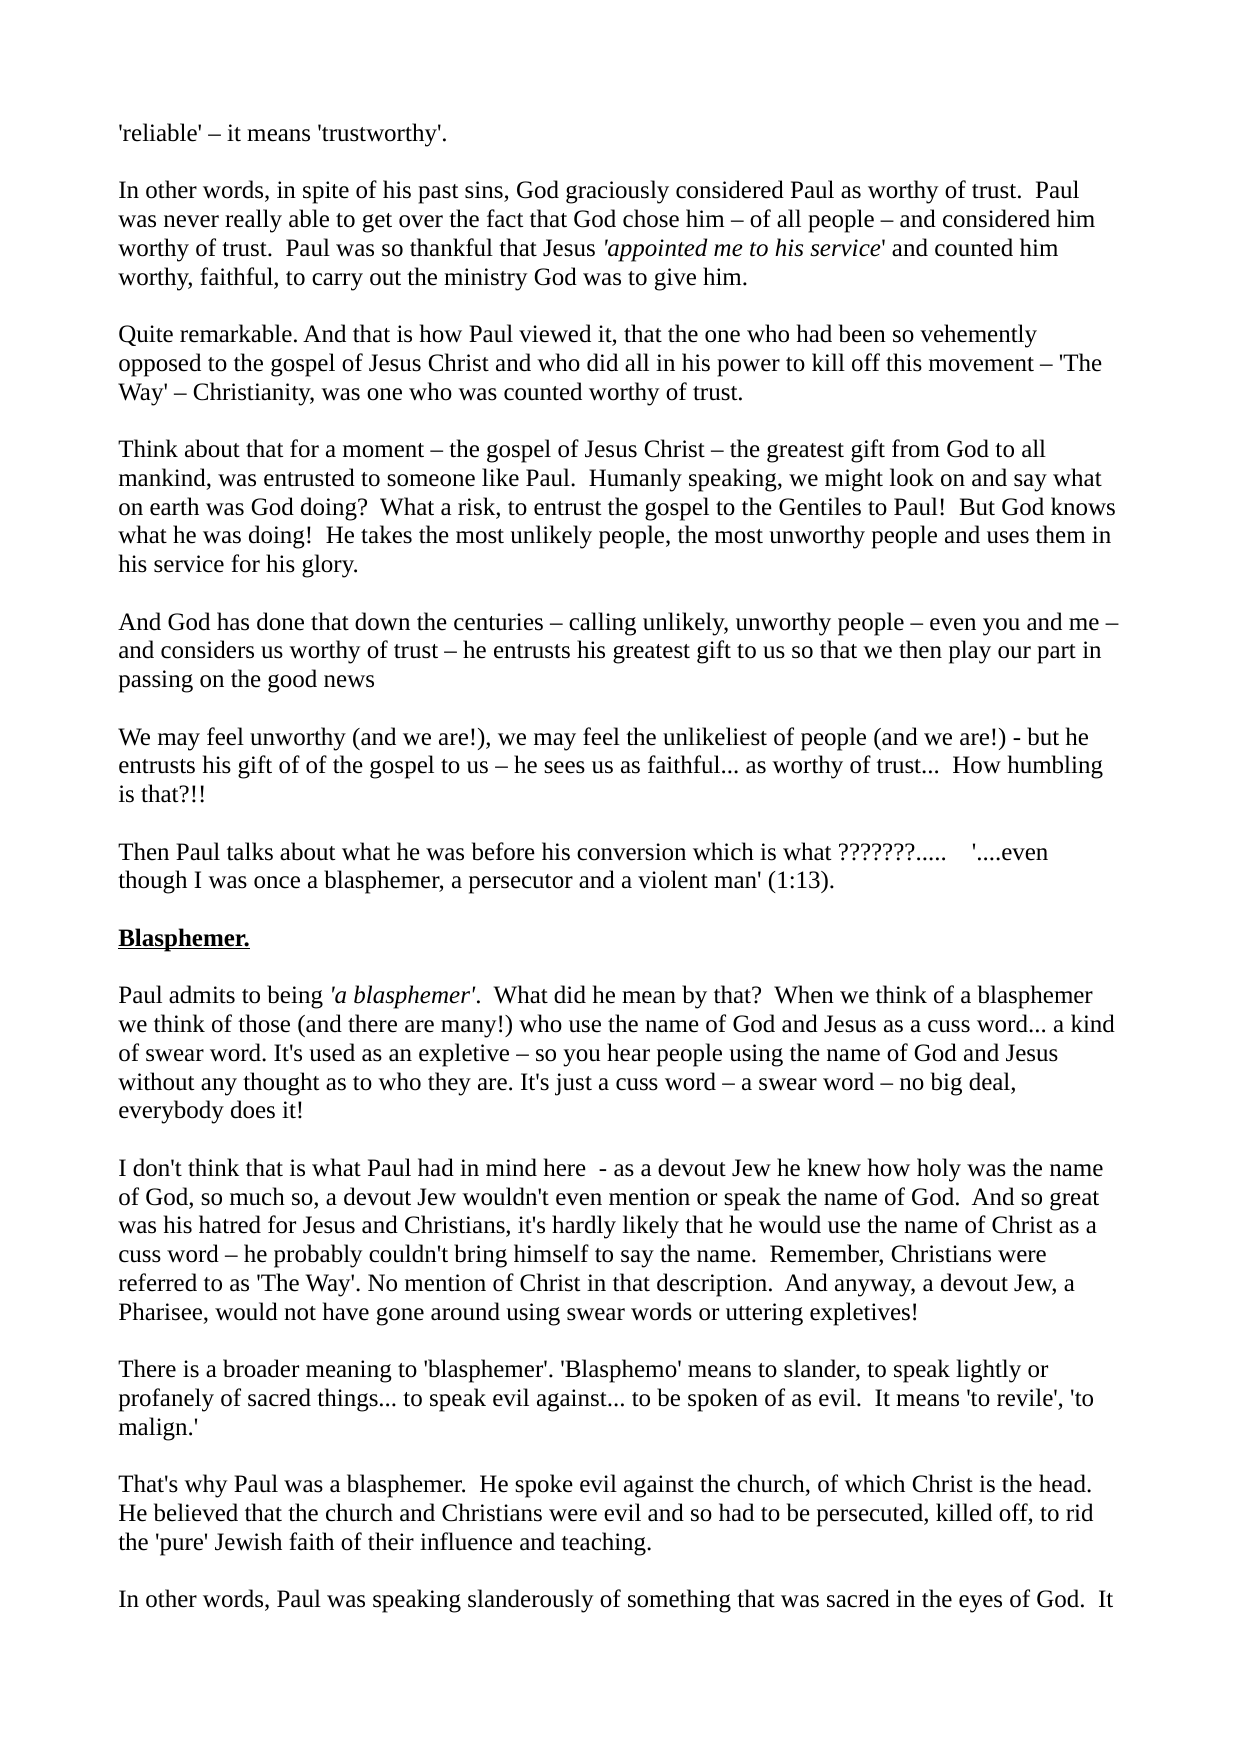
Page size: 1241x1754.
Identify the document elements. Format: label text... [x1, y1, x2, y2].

text And God has done that down the centuries – calling unlikely, unworthy people – even you and me – and considers us worthy of trust – he entrusts his greatest gift to us so that we then play our part in passing on the good news [118, 607, 1122, 693]
text That's why Paul was a blasphemer. He spoke evil against the church, of which Christ is the head. He believed that the church and Christians were evil and so had to be persecuted, killed off, to rid the 'pure' Jewish faith of their influence and teaching. [118, 1469, 1122, 1556]
text There is a broader meaning to 'blasphemer'. 'Blasphemo' means to slander, to speak lightly or profanely of sacred things... to speak evil against... to be spoken of as evil. It means 'to revile', 'to malign.' [118, 1354, 1122, 1441]
text Then Paul talks about what he was before his conversion which is what ???????..... '....even though I was once a blasphemer, a persecutor and a violent man' (1:13). [118, 837, 1122, 894]
text In other words, Paul was speaking slanderously of something that was sacred in the eyes of God. It [118, 1584, 1122, 1613]
text 'reliable' – it means 'trustworthy'. [118, 118, 1122, 147]
text Quite remarkable. And that is how Paul viewed it, that the one who had been so vehemently opposed to the gospel of Jesus Christ and who did all in his power to kill off this movement – 'The Way' – Christianity, was one who was counted worthy of trust. [118, 319, 1122, 406]
text In other words, in spite of his past sins, God graciously considered Paul as worthy of trust. Paul was never really able to get over the fact that God chose him – of all people – and considered him worthy of trust. Paul was so thankful that Jesus 'appointed me to his service' and counted him worthy, faithful, to carry out the ministry God was to give him. [118, 176, 1122, 291]
text Think about that for a moment – the gospel of Jesus Christ – the greatest gift from God to all mankind, was entrusted to someone like Paul. Humanly speaking, we might look on and say what on earth was God doing? What a risk, to entrust the gospel to the Gentiles to Paul! But God knows what he was doing! He takes the most unlikely people, the most unworthy people and uses them in his service for his glory. [118, 434, 1122, 578]
text Paul admits to being 'a blasphemer'. What did he mean by that? When we think of a blasphemer we think of those (and there are many!) who use the name of God and Jesus as a cuss word... a kind of swear word. It's used as an expletive – so you hear people using the name of God and Jesus without any thought as to who they are. It's just a cuss word – a swear word – no big deal, everybody does it! [118, 981, 1122, 1124]
text We may feel unworthy (and we are!), we may feel the unlikeliest of people (and we are!) - but he entrusts his gift of of the gospel to us – he sees us as faithful... as worthy of trust... How humbling is that?!! [118, 722, 1122, 808]
text I don't think that is what Paul had in mind here - as a devout Jew he knew how holy was the name of God, so much so, a devout Jew wouldn't even mention or speak the name of God. And so great was his hatred for Jesus and Christians, it's hardly likely that he would use the name of Christ as a cuss word – he probably couldn't bring himself to say the name. Remember, Christians were referred to as 'The Way'. No mention of Christ in that description. And anyway, a devout Jew, a Pharisee, would not have gone around using swear words or uttering expletives! [118, 1153, 1122, 1326]
text Blasphemer. [118, 923, 1122, 952]
